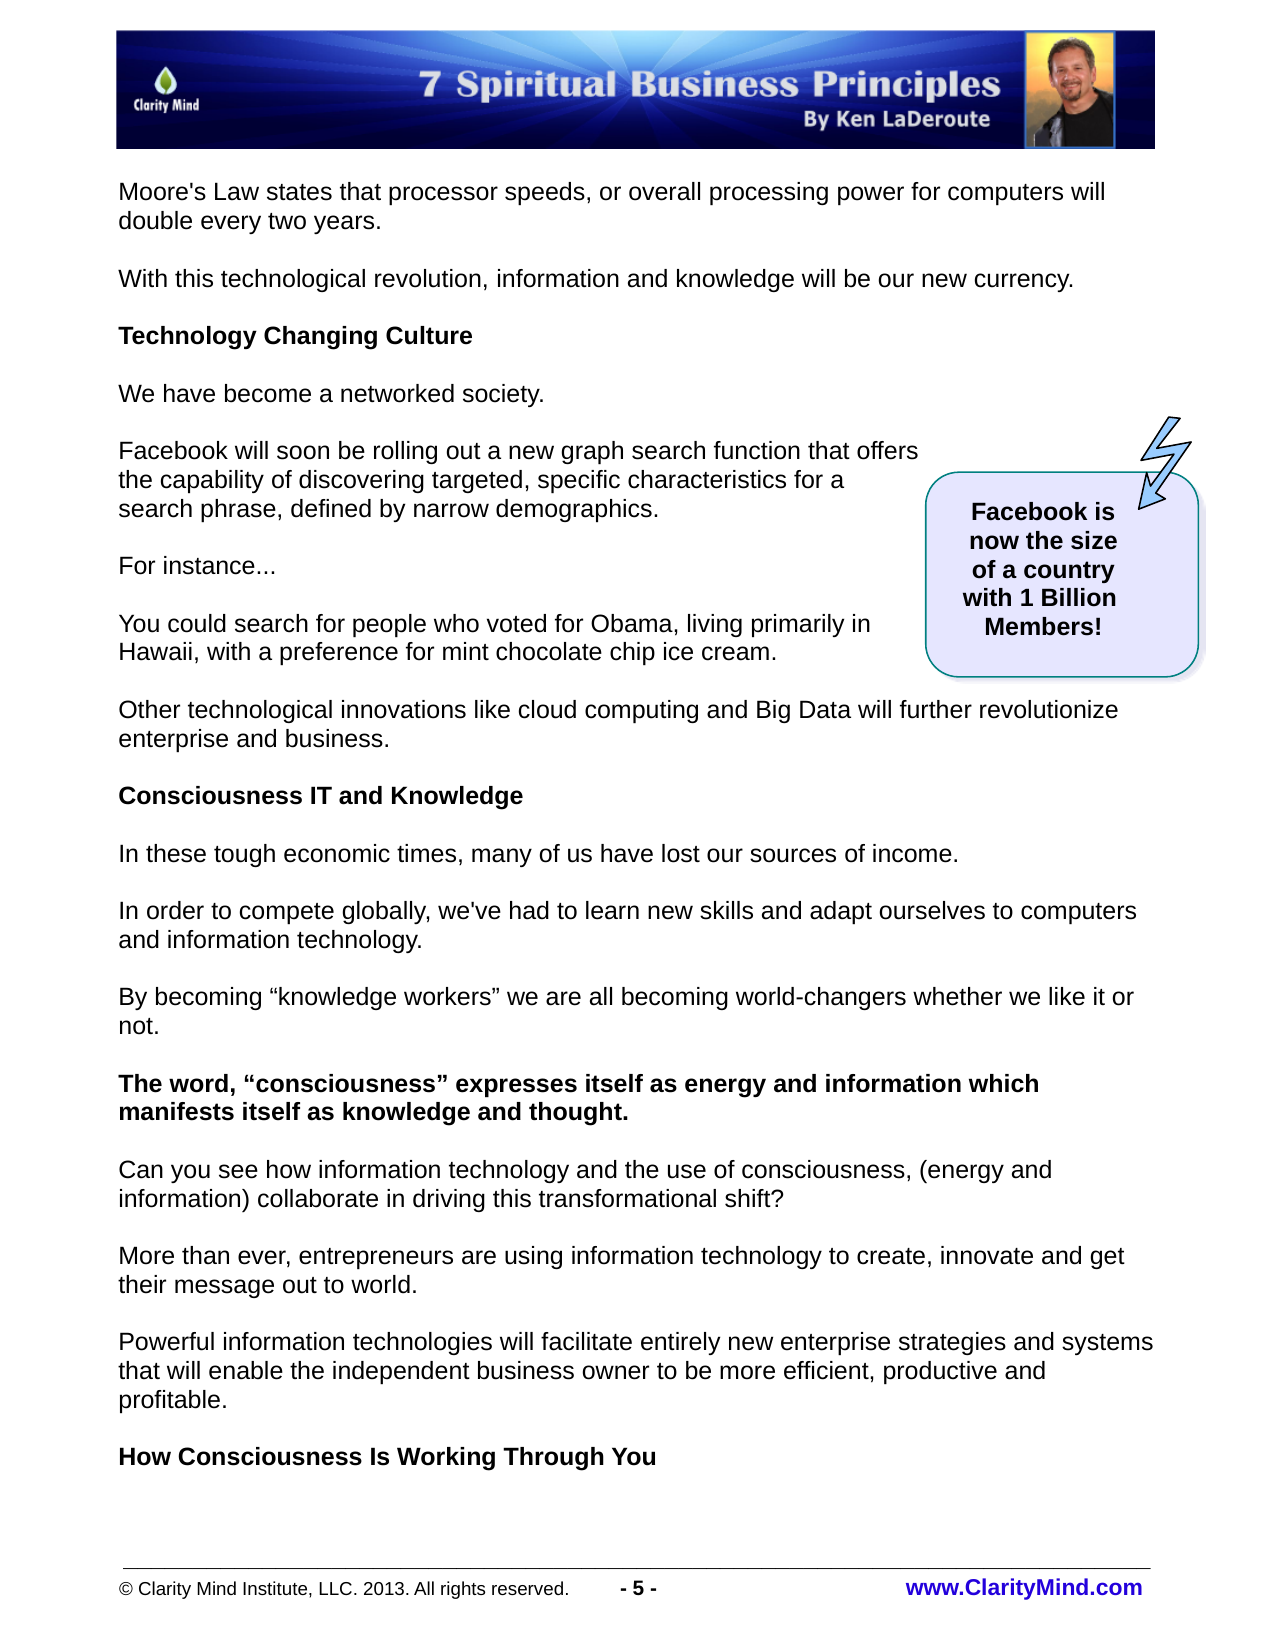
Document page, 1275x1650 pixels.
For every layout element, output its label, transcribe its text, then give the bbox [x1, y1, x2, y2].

text For instance... [118, 551, 924, 580]
text Facebook will soon be rolling out a new graph search function that offers the capability of discovering targeted, specific characteristics for a search phrase, defined by narrow demographics. [118, 436, 1157, 522]
text Powerful information technologies will facilitate entirely new enterprise strategies and systems that will enable the independent business owner to be more efficient, productive and profitable. [118, 1327, 1157, 1413]
picture [116, 30, 1155, 149]
text In these tough economic times, many of us have lost our sources of income. [118, 838, 1157, 867]
text With this technological revolution, information and knowledge will be our new currency. [118, 263, 1157, 292]
text Other technological innovations like cloud computing and Big Data will further revolutionize enterprise and business. [118, 695, 1157, 752]
text Technology Changing Culture [118, 321, 1157, 350]
text More than ever, entrepreneurs are using information technology to create, innovate and get their message out to world. [118, 1241, 1157, 1298]
text Moore's Law states that processor speeds, or overall processing power for computers will double every two years. [118, 177, 1157, 235]
text We have become a networked society. [118, 378, 1157, 407]
text You could search for people who voted for Obama, living primarily in Hawaii, with a preference for mint chocolate chip ice cream. [118, 608, 932, 666]
text Can you see how information technology and the use of consciousness, (energy and information) collaborate in driving this transformational shift? [118, 1155, 1157, 1212]
text By becoming “knowledge workers” we are all becoming world-changers whether we like it or not. [118, 982, 1157, 1040]
text In order to compete globally, we've had to learn new skills and adapt ourselves to computers and information technology. [118, 896, 1157, 953]
text Consciousness IT and Knowledge [118, 781, 1157, 810]
text The word, “consciousness” expresses itself as energy and information which manifests itself as knowledge and thought. [118, 1068, 1157, 1126]
text How Consciousness Is Working Through You [118, 1442, 1157, 1471]
